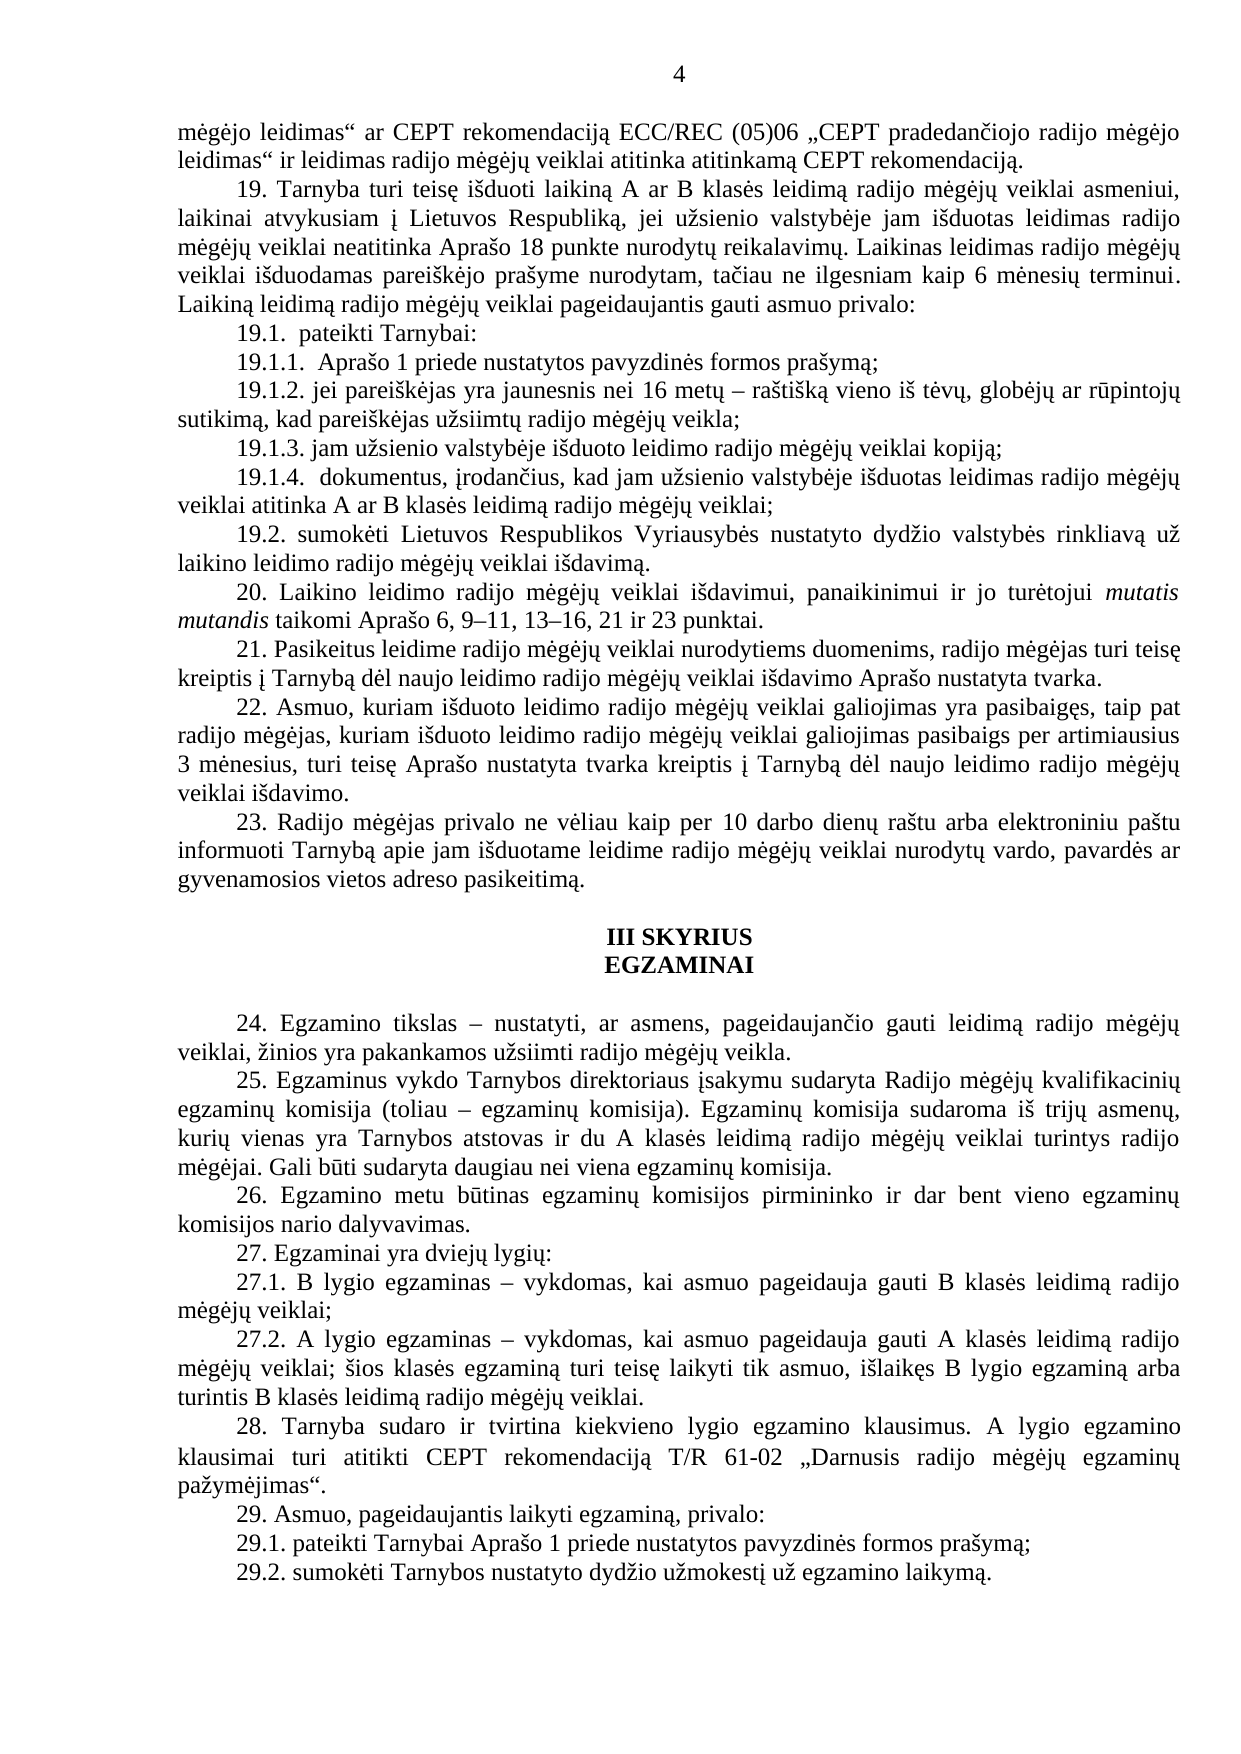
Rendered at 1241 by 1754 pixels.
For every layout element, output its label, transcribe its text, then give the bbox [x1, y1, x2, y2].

text 23. Radijo mėgėjas privalo ne vėliau kaip per 10 darbo dienų raštu arba elektroniniu paštu informuoti Tarnybą apie jam išduotame leidime radijo mėgėjų veiklai nurodytų vardo, pavardės ar gyvenamosios vietos adreso pasikeitimą. [177, 807, 1181, 893]
text EGZAMINAI [177, 950, 1181, 979]
text 19.1.2. jei pareiškėjas yra jaunesnis nei 16 metų – raštišką vieno iš tėvų, globėjų ar rūpintojų sutikimą, kad pareiškėjas užsiimtų radijo mėgėjų veikla; [177, 375, 1181, 433]
text 29.2. sumokėti Tarnybos nustatyto dydžio užmokestį už egzamino laikymą. [177, 1557, 1181, 1585]
text 21. Pasikeitus leidime radijo mėgėjų veiklai nurodytiems duomenims, radijo mėgėjas turi teisę kreiptis į Tarnybą dėl naujo leidimo radijo mėgėjų veiklai išdavimo Aprašo nustatyta tvarka. [177, 634, 1181, 692]
text 19.1.1. Aprašo 1 priede nustatytos pavyzdinės formos prašymą; [236, 347, 1181, 375]
text 25. Egzaminus vykdo Tarnybos direktoriaus įsakymu sudaryta Radijo mėgėjų kvalifikacinių egzaminų komisija (toliau – egzaminų komisija). Egzaminų komisija sudaroma iš trijų asmenų, kurių vienas yra Tarnybos atstovas ir du A klasės leidimą radijo mėgėjų veiklai turintys radijo mėgėjai. Gali būti sudaryta daugiau nei viena egzaminų komisija. [177, 1065, 1181, 1180]
text 28. Tarnyba sudaro ir tvirtina kiekvieno lygio egzamino klausimus. A lygio egzamino klausimai turi atitikti CEPT rekomendaciją T/R 61-02 „Darnusis radijo mėgėjų egzaminų pažymėjimas“. [177, 1410, 1181, 1499]
text 19.1.4. dokumentus, įrodančius, kad jam užsienio valstybėje išduotas leidimas radijo mėgėjų veiklai atitinka A ar B klasės leidimą radijo mėgėjų veiklai; [177, 462, 1181, 519]
text 20. Laikino leidimo radijo mėgėjų veiklai išdavimui, panaikinimui ir jo turėtojui mutatis mutandis taikomi Aprašo 6, 9–11, 13–16, 21 ir 23 punktai. [177, 577, 1181, 634]
text 27.1. B lygio egzaminas – vykdomas, kai asmuo pageidauja gauti B klasės leidimą radijo mėgėjų veiklai; [177, 1267, 1181, 1324]
text 19.1. pateikti Tarnybai: [236, 318, 1181, 347]
text 27. Egzaminai yra dviejų lygių: [177, 1238, 1181, 1267]
text 19. Tarnyba turi teisę išduoti laikiną A ar B klasės leidimą radijo mėgėjų veiklai asmeniui, laikinai atvykusiam į Lietuvos Respubliką, jei užsienio valstybėje jam išduotas leidimas radijo mėgėjų veiklai neatitinka Aprašo 18 punkte nurodytų reikalavimų. Laikinas leidimas radijo mėgėjų veiklai išduodamas pareiškėjo prašyme nurodytam, tačiau ne ilgesniam kaip 6 mėnesių terminui. Laikiną leidimą radijo mėgėjų veiklai pageidaujantis gauti asmuo privalo: [177, 174, 1181, 318]
text III SKYRIUS [177, 922, 1181, 950]
text 27.2. A lygio egzaminas – vykdomas, kai asmuo pageidauja gauti A klasės leidimą radijo mėgėjų veiklai; šios klasės egzaminą turi teisę laikyti tik asmuo, išlaikęs B lygio egzaminą arba turintis B klasės leidimą radijo mėgėjų veiklai. [177, 1324, 1181, 1410]
text 26. Egzamino metu būtinas egzaminų komisijos pirmininko ir dar bent vieno egzaminų komisijos nario dalyvavimas. [177, 1180, 1181, 1238]
text 24. Egzamino tikslas – nustatyti, ar asmens, pageidaujančio gauti leidimą radijo mėgėjų veiklai, žinios yra pakankamos užsiimti radijo mėgėjų veikla. [177, 1008, 1181, 1065]
text mėgėjo leidimas“ ar CEPT rekomendaciją ECC/REC (05)06 „CEPT pradedančiojo radijo mėgėjo leidimas“ ir leidimas radijo mėgėjų veiklai atitinka atitinkamą CEPT rekomendaciją. [177, 117, 1181, 174]
text 19.1.3. jam užsienio valstybėje išduoto leidimo radijo mėgėjų veiklai kopiją; [177, 433, 1181, 462]
text 19.2. sumokėti Lietuvos Respublikos Vyriausybės nustatyto dydžio valstybės rinkliavą už laikino leidimo radijo mėgėjų veiklai išdavimą. [177, 519, 1181, 577]
text 29. Asmuo, pageidaujantis laikyti egzaminą, privalo: [177, 1499, 1181, 1528]
text 22. Asmuo, kuriam išduoto leidimo radijo mėgėjų veiklai galiojimas yra pasibaigęs, taip pat radijo mėgėjas, kuriam išduoto leidimo radijo mėgėjų veiklai galiojimas pasibaigs per artimiausius 3 mėnesius, turi teisę Aprašo nustatyta tvarka kreiptis į Tarnybą dėl naujo leidimo radijo mėgėjų veiklai išdavimo. [177, 692, 1181, 807]
text 29.1. pateikti Tarnybai Aprašo 1 priede nustatytos pavyzdinės formos prašymą; [177, 1528, 1181, 1557]
